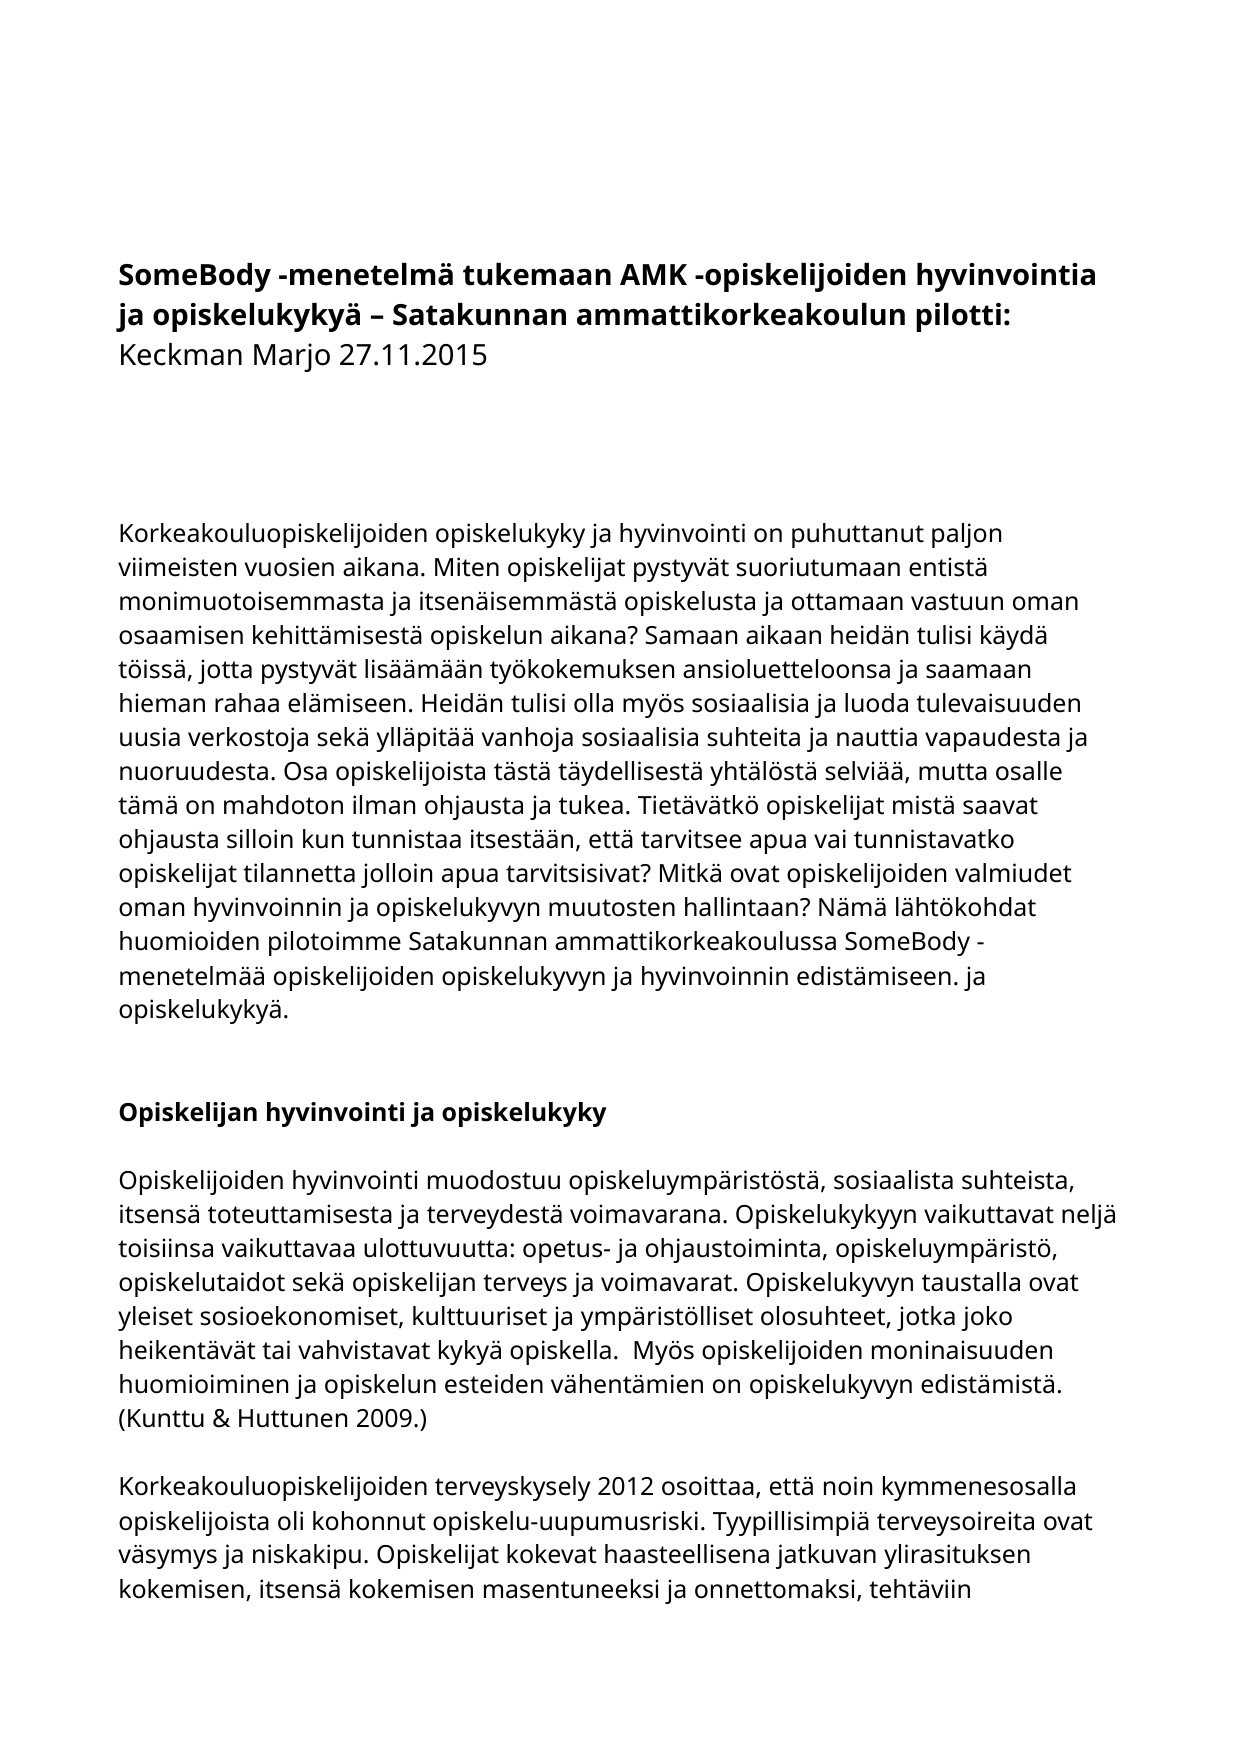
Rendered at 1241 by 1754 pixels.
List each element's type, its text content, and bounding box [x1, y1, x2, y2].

text Opiskelijoiden hyvinvointi muodostuu opiskeluympäristöstä, sosiaalista suhteista, itsensä toteuttamisesta ja terveydestä voimavarana. Opiskelukykyyn vaikuttavat neljä toisiinsa vaikuttavaa ulottuvuutta: opetus- ja ohjaustoiminta, opiskeluympäristö, opiskelutaidot sekä opiskelijan terveys ja voimavarat. Opiskelukyvyn taustalla ovat yleiset sosioekonomiset, kulttuuriset ja ympäristölliset olosuhteet, jotka joko heikentävät tai vahvistavat kykyä opiskella. Myös opiskelijoiden moninaisuuden huomioiminen ja opiskelun esteiden vähentämien on opiskelukyvyn edistämistä. (Kunttu & Huttunen 2009.) [118, 1162, 1122, 1435]
text Korkeakouluopiskelijoiden opiskelukyky ja hyvinvointi on puhuttanut paljon viimeisten vuosien aikana. Miten opiskelijat pystyvät suoriutumaan entistä monimuotoisemmasta ja itsenäisemmästä opiskelusta ja ottamaan vastuun oman osaamisen kehittämisestä opiskelun aikana? Samaan aikaan heidän tulisi käydä töissä, jotta pystyvät lisäämään työkokemuksen ansioluetteloonsa ja saamaan hieman rahaa elämiseen. Heidän tulisi olla myös sosiaalisia ja luoda tulevaisuuden uusia verkostoja sekä ylläpitää vanhoja sosiaalisia suhteita ja nauttia vapaudesta ja nuoruudesta. Osa opiskelijoista tästä täydellisestä yhtälöstä selviää, mutta osalle tämä on mahdoton ilman ohjausta ja tukea. Tietävätkö opiskelijat mistä saavat ohjausta silloin kun tunnistaa itsestään, että tarvitsee apua vai tunnistavatko opiskelijat tilannetta jolloin apua tarvitsisivat? Mitkä ovat opiskelijoiden valmiudet oman hyvinvoinnin ja opiskelukyvyn muutosten hallintaan? Nämä lähtökohdat huomioiden pilotoimme Satakunnan ammattikorkeakoulussa SomeBody -menetelmää opiskelijoiden opiskelukyvyn ja hyvinvoinnin edistämiseen. ja opiskelukykyä. [118, 515, 1122, 1026]
text Korkeakouluopiskelijoiden terveyskysely 2012 osoittaa, että noin kymmenesosalla opiskelijoista oli kohonnut opiskelu-uupumusriski. Tyypillisimpiä terveysoireita ovat väsymys ja niskakipu. Opiskelijat kokevat haasteellisena jatkuvan ylirasituksen kokemisen, itsensä kokemisen masentuneeksi ja onnettomaksi, tehtäviin [118, 1469, 1122, 1605]
text Opiskelijan hyvinvointi ja opiskelukyky [118, 1094, 1122, 1128]
text SomeBody -menetelmä tukemaan AMK -opiskelijoiden hyvinvointia ja opiskelukykyä – Satakunnan ammattikorkeakoulun pilotti: Keckman Marjo 27.11.2015 [118, 254, 1122, 373]
